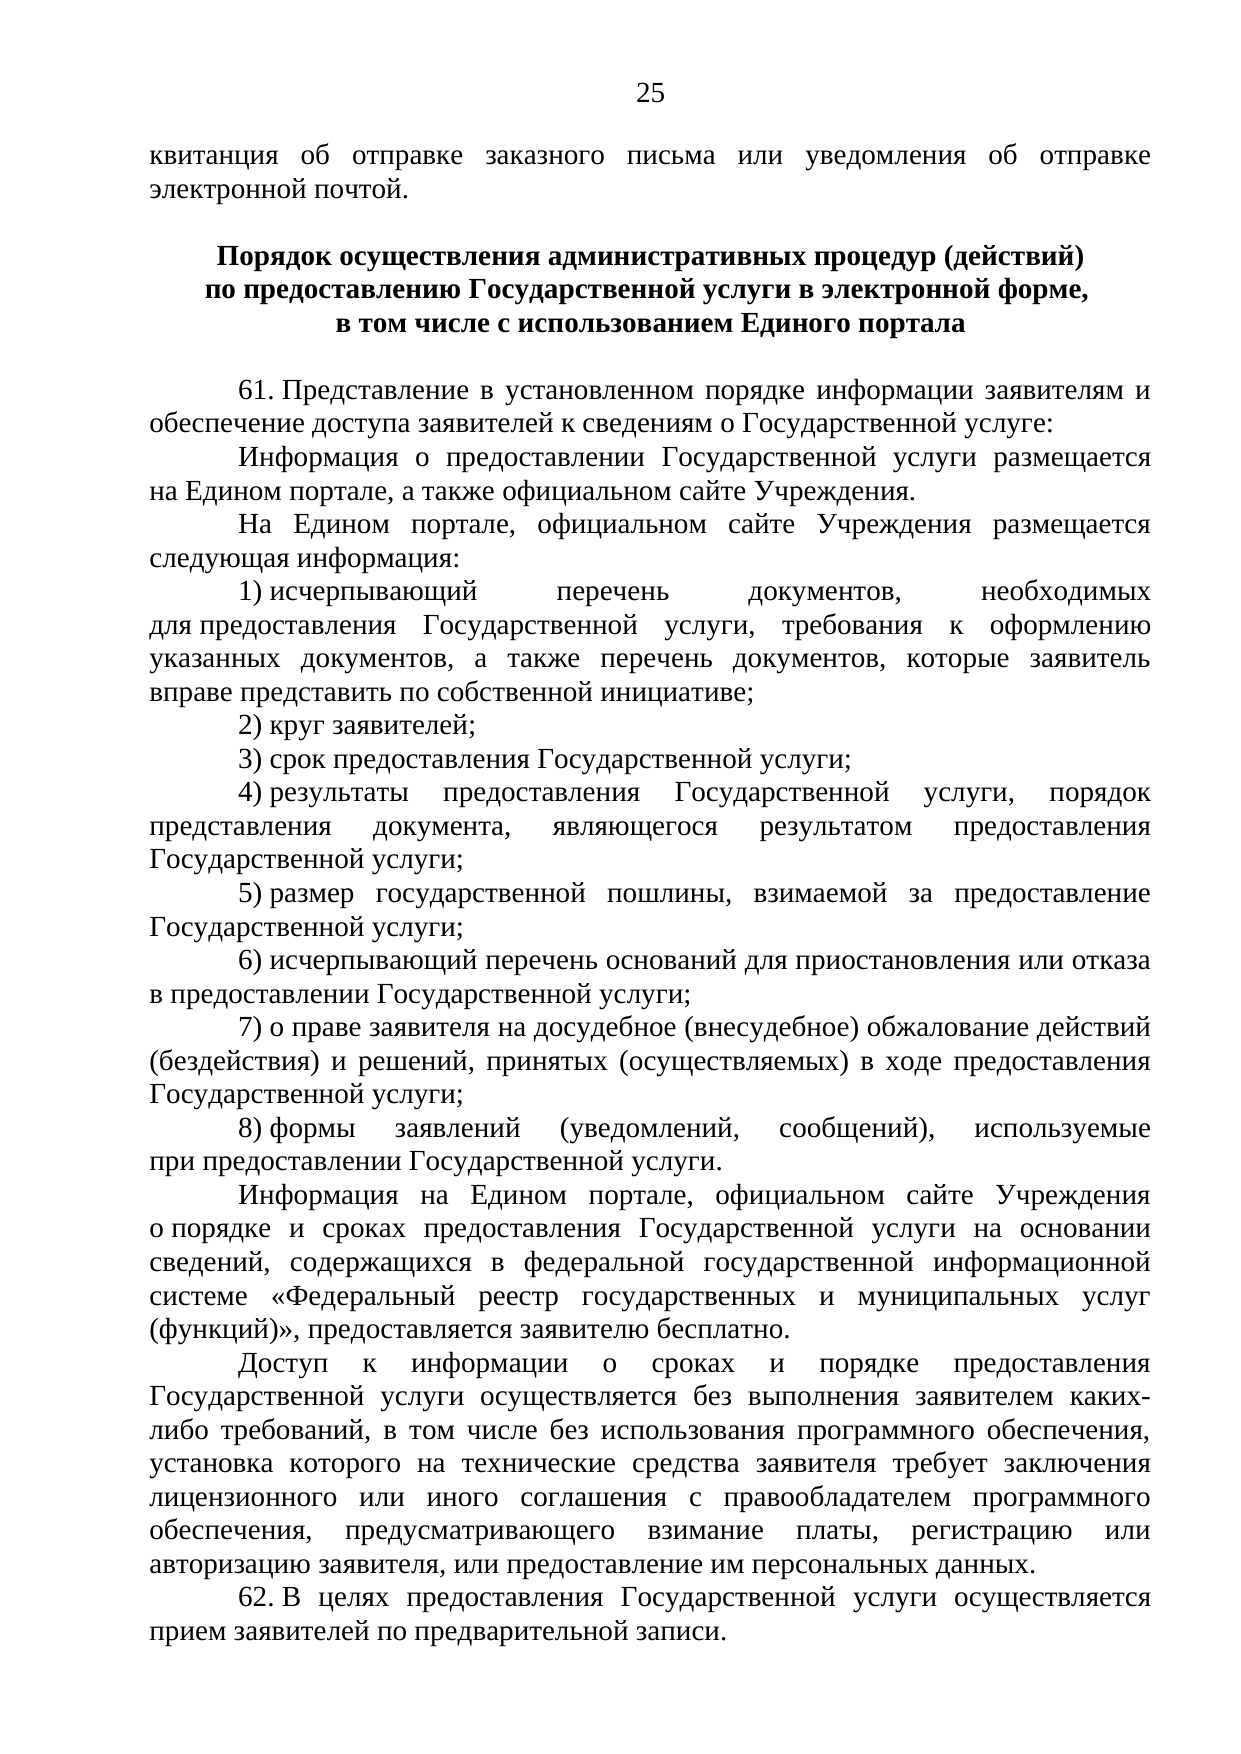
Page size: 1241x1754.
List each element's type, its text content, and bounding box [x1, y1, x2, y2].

text Информация на Едином портале, официальном сайте Учреждения о порядке и сроках предоставления Государственной услуги на основании сведений, содержащихся в федеральной государственной информационной системе «Федеральный реестр государственных и муниципальных услуг (функций)», предоставляется заявителю бесплатно. [149, 1177, 1152, 1345]
text 6) исчерпывающий перечень оснований для приостановления или отказа в предоставлении Государственной услуги; [149, 942, 1152, 1009]
text 4) результаты предоставления Государственной услуги, порядок представления документа, являющегося результатом предоставления Государственной услуги; [149, 774, 1152, 875]
text 61. Представление в установленном порядке информации заявителям и обеспечение доступа заявителей к сведениям о Государственной услуге: [149, 372, 1152, 439]
text На Едином портале, официальном сайте Учреждения размещается следующая информация: [149, 506, 1152, 573]
text 3) срок предоставления Государственной услуги; [149, 741, 1152, 774]
text 1) исчерпывающий перечень документов, необходимых для предоставления Государственной услуги, требования к оформлению указанных документов, а также перечень документов, которые заявитель вправе представить по собственной инициативе; [149, 573, 1152, 707]
text Доступ к информации о сроках и порядке предоставления Государственной услуги осуществляется без выполнения заявителем каких-либо требований, в том числе без использования программного обеспечения, установка которого на технические средства заявителя требует заключения лицензионного или иного соглашения с правообладателем программного обеспечения, предусматривающего взимание платы, регистрацию или авторизацию заявителя, или предоставление им персональных данных. [149, 1345, 1152, 1579]
text Порядок осуществления административных процедур (действий) по предоставлению Государственной услуги в электронной форме, в том числе с использованием Единого портала [149, 238, 1152, 338]
text квитанция об отправке заказного письма или уведомления об отправке электронной почтой. [149, 137, 1152, 204]
text 7) о праве заявителя на досудебное (внесудебное) обжалование действий (бездействия) и решений, принятых (осуществляемых) в ходе предоставления Государственной услуги; [149, 1009, 1152, 1110]
text 8) формы заявлений (уведомлений, сообщений), используемые при предоставлении Государственной услуги. [149, 1110, 1152, 1177]
text 62. В целях предоставления Государственной услуги осуществляется прием заявителей по предварительной записи. [149, 1579, 1152, 1647]
text 2) круг заявителей; [149, 707, 1152, 741]
text Информация о предоставлении Государственной услуги размещается на Едином портале, а также официальном сайте Учреждения. [149, 439, 1152, 506]
text 5) размер государственной пошлины, взимаемой за предоставление Государственной услуги; [149, 875, 1152, 942]
